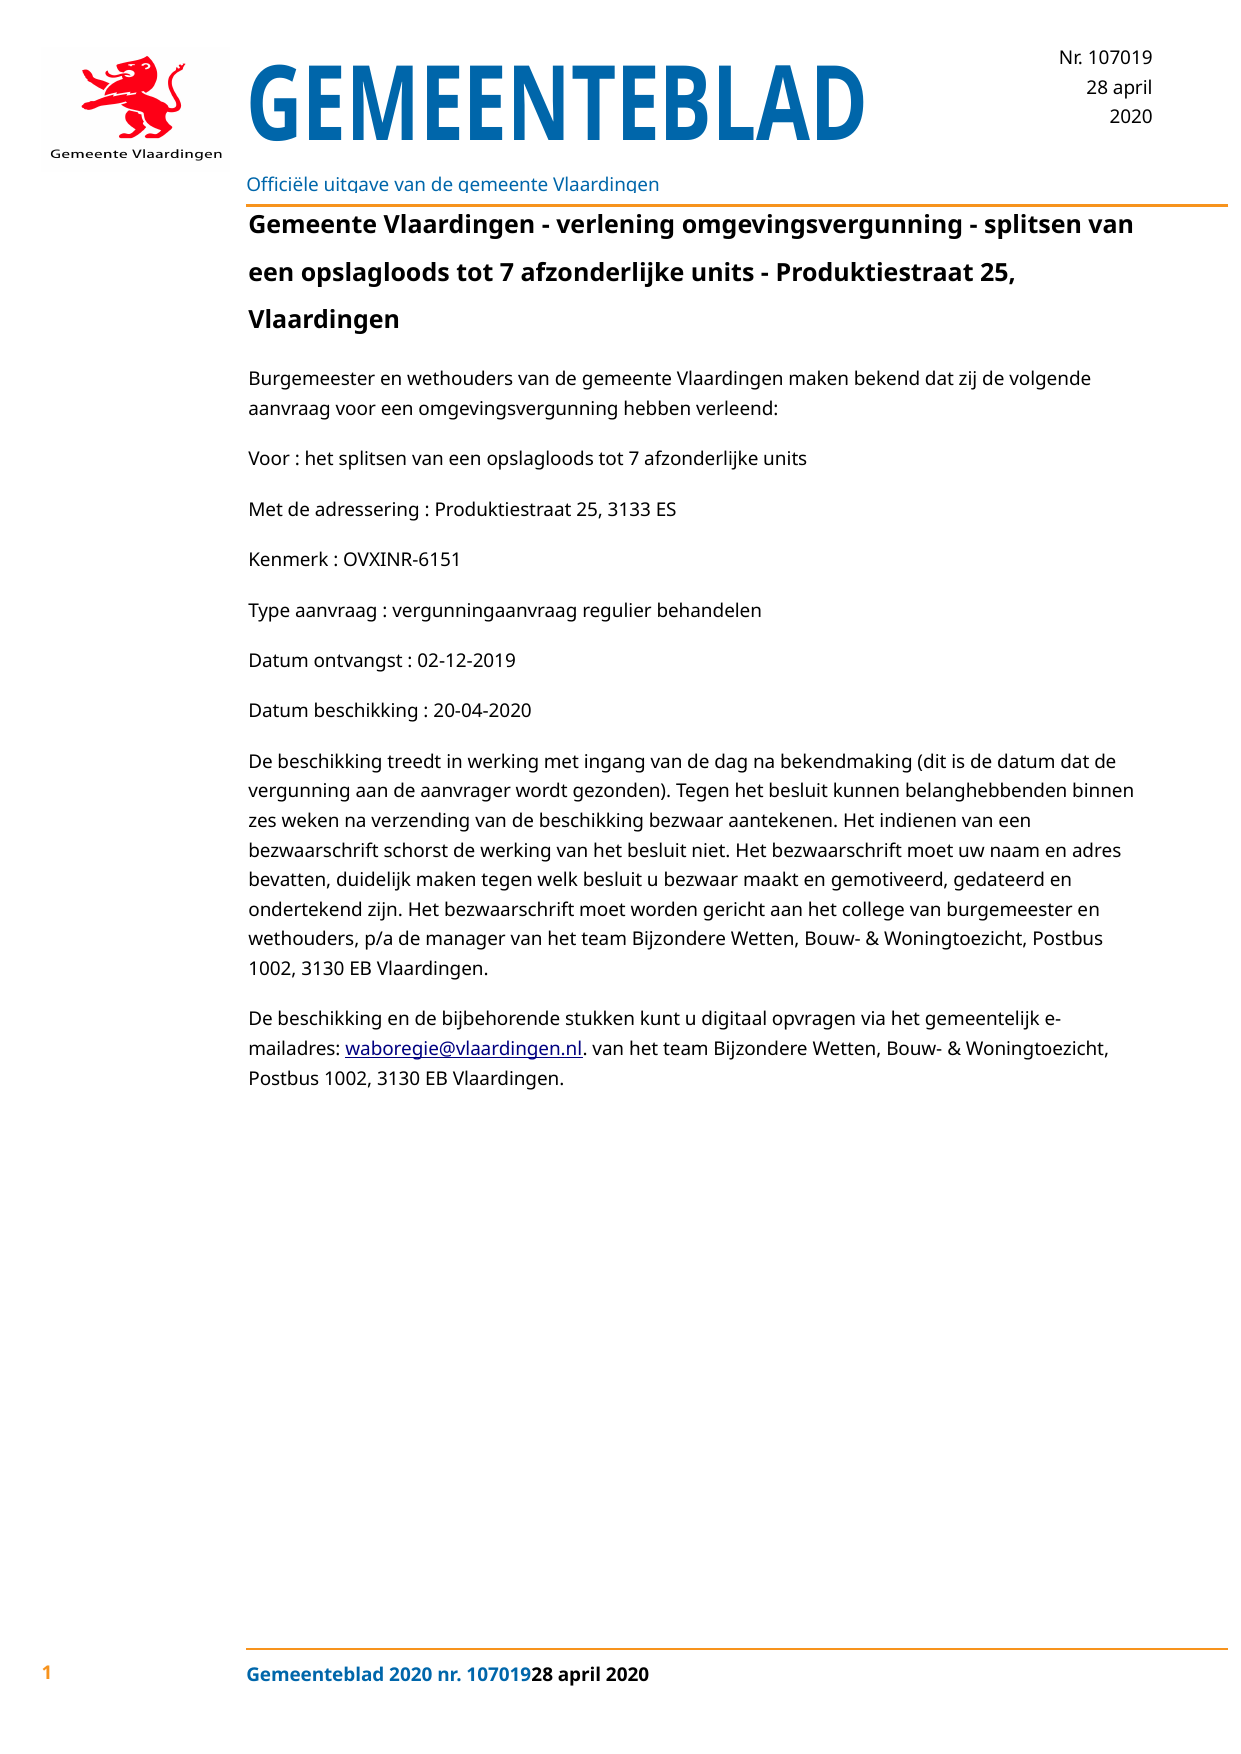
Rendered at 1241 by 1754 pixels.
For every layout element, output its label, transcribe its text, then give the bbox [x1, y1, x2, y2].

text De beschikking treedt in werking met ingang van de dag na bekendmaking (dit is de datum dat de vergunning aan de aanvrager wordt gezonden). Tegen het besluit kunnen belanghebbenden binnen zes weken na verzending van de beschikking bezwaar aantekenen. Het indienen van een bezwaarschrift schorst de werking van het besluit niet. Het bezwaarschrift moet uw naam en adres bevatten, duidelijk maken tegen welk besluit u bezwaar maakt en gemotiveerd, gedateerd en ondertekend zijn. Het bezwaarschrift moet worden gericht aan het college van burgemeester en wethouders, p/a de manager van het team Bijzondere Wetten, Bouw- & Woningtoezicht, Postbus 1002, 3130 EB Vlaardingen. [248, 748, 1152, 981]
text Voor : het splitsen van een opslagloods tot 7 afzonderlijke units [248, 446, 1152, 471]
text Datum beschikking : 20-04-2020 [248, 698, 1152, 723]
text Type aanvraag : vergunningaanvraag regulier behandelen [248, 597, 1152, 622]
text Met de adressering : Produktiestraat 25, 3133 ES [248, 496, 1152, 522]
picture [41, 47, 231, 172]
text Burgemeester en wethouders van de gemeente Vlaardingen maken bekend dat zij de volgende aanvraag voor een omgevingsvergunning hebben verleend: [248, 366, 1152, 421]
text Gemeente Vlaardingen - verlening omgevingsvergunning - splitsen van een opslagloods tot 7 afzonderlijke units - Produktiestraat 25, Vlaardingen [248, 207, 1152, 336]
text Kenmerk : OVXINR-6151 [248, 546, 1152, 572]
text Datum ontvangst : 02-12-2019 [248, 647, 1152, 673]
text De beschikking en de bijbehorende stukken kunt u digitaal opvragen via het gemeentelijk e-mailadres: waboregie@vlaardingen.nl. van het team Bijzondere Wetten, Bouw- & Woningtoezicht, Postbus 1002, 3130 EB Vlaardingen. [248, 1006, 1152, 1090]
